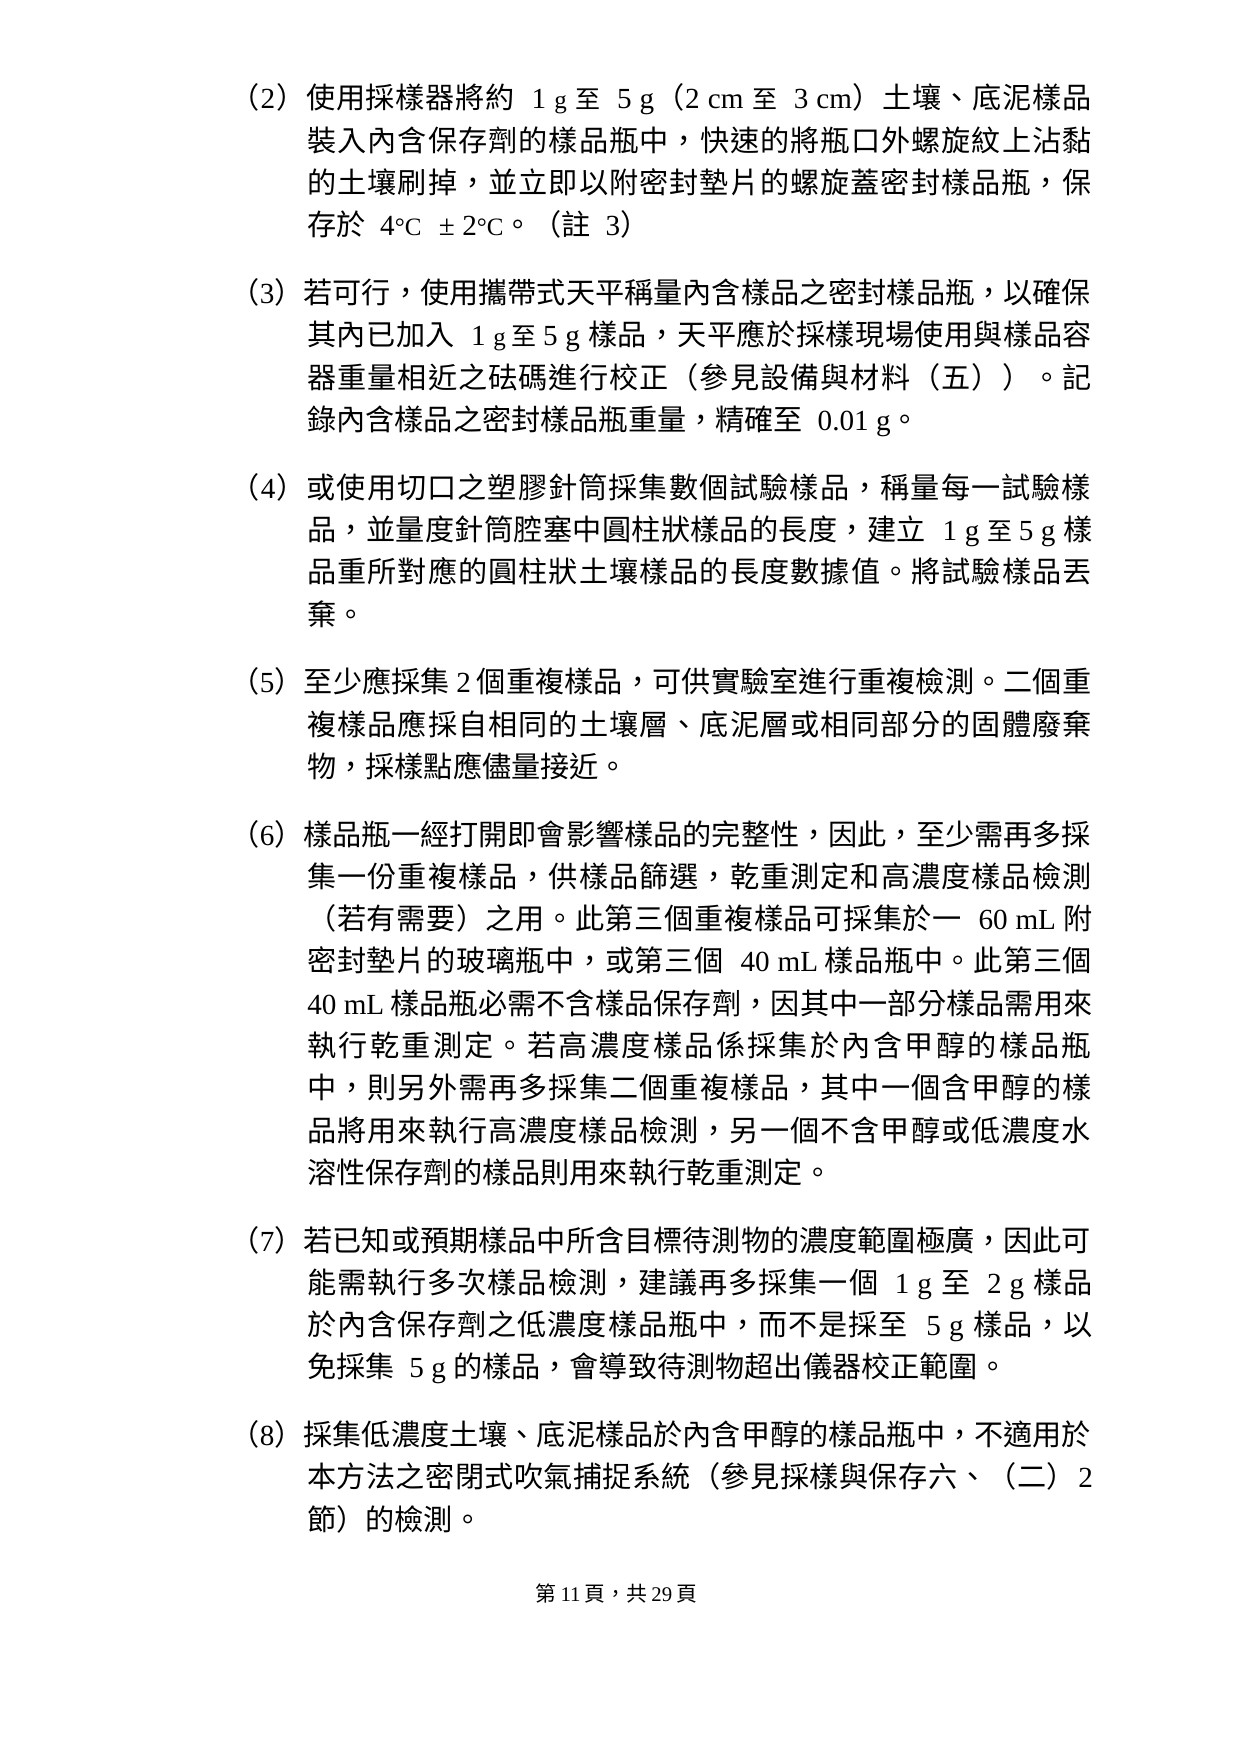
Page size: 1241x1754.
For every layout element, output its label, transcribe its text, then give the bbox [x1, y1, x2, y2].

text （8）採集低濃度土壤、底泥樣品於內含甲醇的樣品瓶中，不適用於本方法之密閉式吹氣捕捉系統（參見採樣與保存六、（二）2 節）的檢測。 [230, 1412, 1093, 1539]
text （6）樣品瓶一經打開即會影響樣品的完整性，因此，至少需再多採集一份重複樣品，供樣品篩選，乾重測定和高濃度樣品檢測（若有需要）之用。此第三個重複樣品可採集於一 60 mL 附密封墊片的玻璃瓶中，或第三個 40 mL樣品瓶中。此第三個 40 mL樣品瓶必需不含樣品保存劑，因其中一部分樣品需用來執行乾重測定。若高濃度樣品係採集於內含甲醇的樣品瓶中，則另外需再多採集二個重複樣品，其中一個含甲醇的樣品將用來執行高濃度樣品檢測，另一個不含甲醇或低濃度水溶性保存劑的樣品則用來執行乾重測定。 [230, 811, 1093, 1192]
text （4）或使用切口之塑膠針筒採集數個試驗樣品，稱量每一試驗樣品，並量度針筒腔塞中圓柱狀樣品的長度，建立 1 g 至 5 g 樣品重所對應的圓柱狀土壤樣品的長度數據值。將試驗樣品丟棄。 [230, 464, 1093, 633]
text （3）若可行，使用攜帶式天平稱量內含樣品之密封樣品瓶，以確保其內已加入 1 g至 5 g 樣品，天平應於採樣現場使用與樣品容器重量相近之砝碼進行校正（參見設備與材料（五））。記錄內含樣品之密封樣品瓶重量，精確至 0.01 g。 [230, 270, 1093, 439]
text （2）使用採樣器將約 1 g 至 5 g（2 cm 至 3 cm）土壤、底泥樣品裝入內含保存劑的樣品瓶中，快速的將瓶口外螺旋紋上沾黏的土壤刷掉，並立即以附密封墊片的螺旋蓋密封樣品瓶，保存於 4°C ± 2°C。（註 3） [230, 75, 1093, 244]
text （7）若已知或預期樣品中所含目標待測物的濃度範圍極廣，因此可能需執行多次樣品檢測，建議再多採集一個 1 g 至 2 g 樣品於內含保存劑之低濃度樣品瓶中，而不是採至 5 g 樣品，以免採集 5 g 的樣品，會導致待測物超出儀器校正範圍。 [230, 1217, 1093, 1386]
text （5）至少應採集2個重複樣品，可供實驗室進行重複檢測。二個重複樣品應採自相同的土壤層、底泥層或相同部分的固體廢棄物，採樣點應儘量接近。 [230, 659, 1093, 786]
